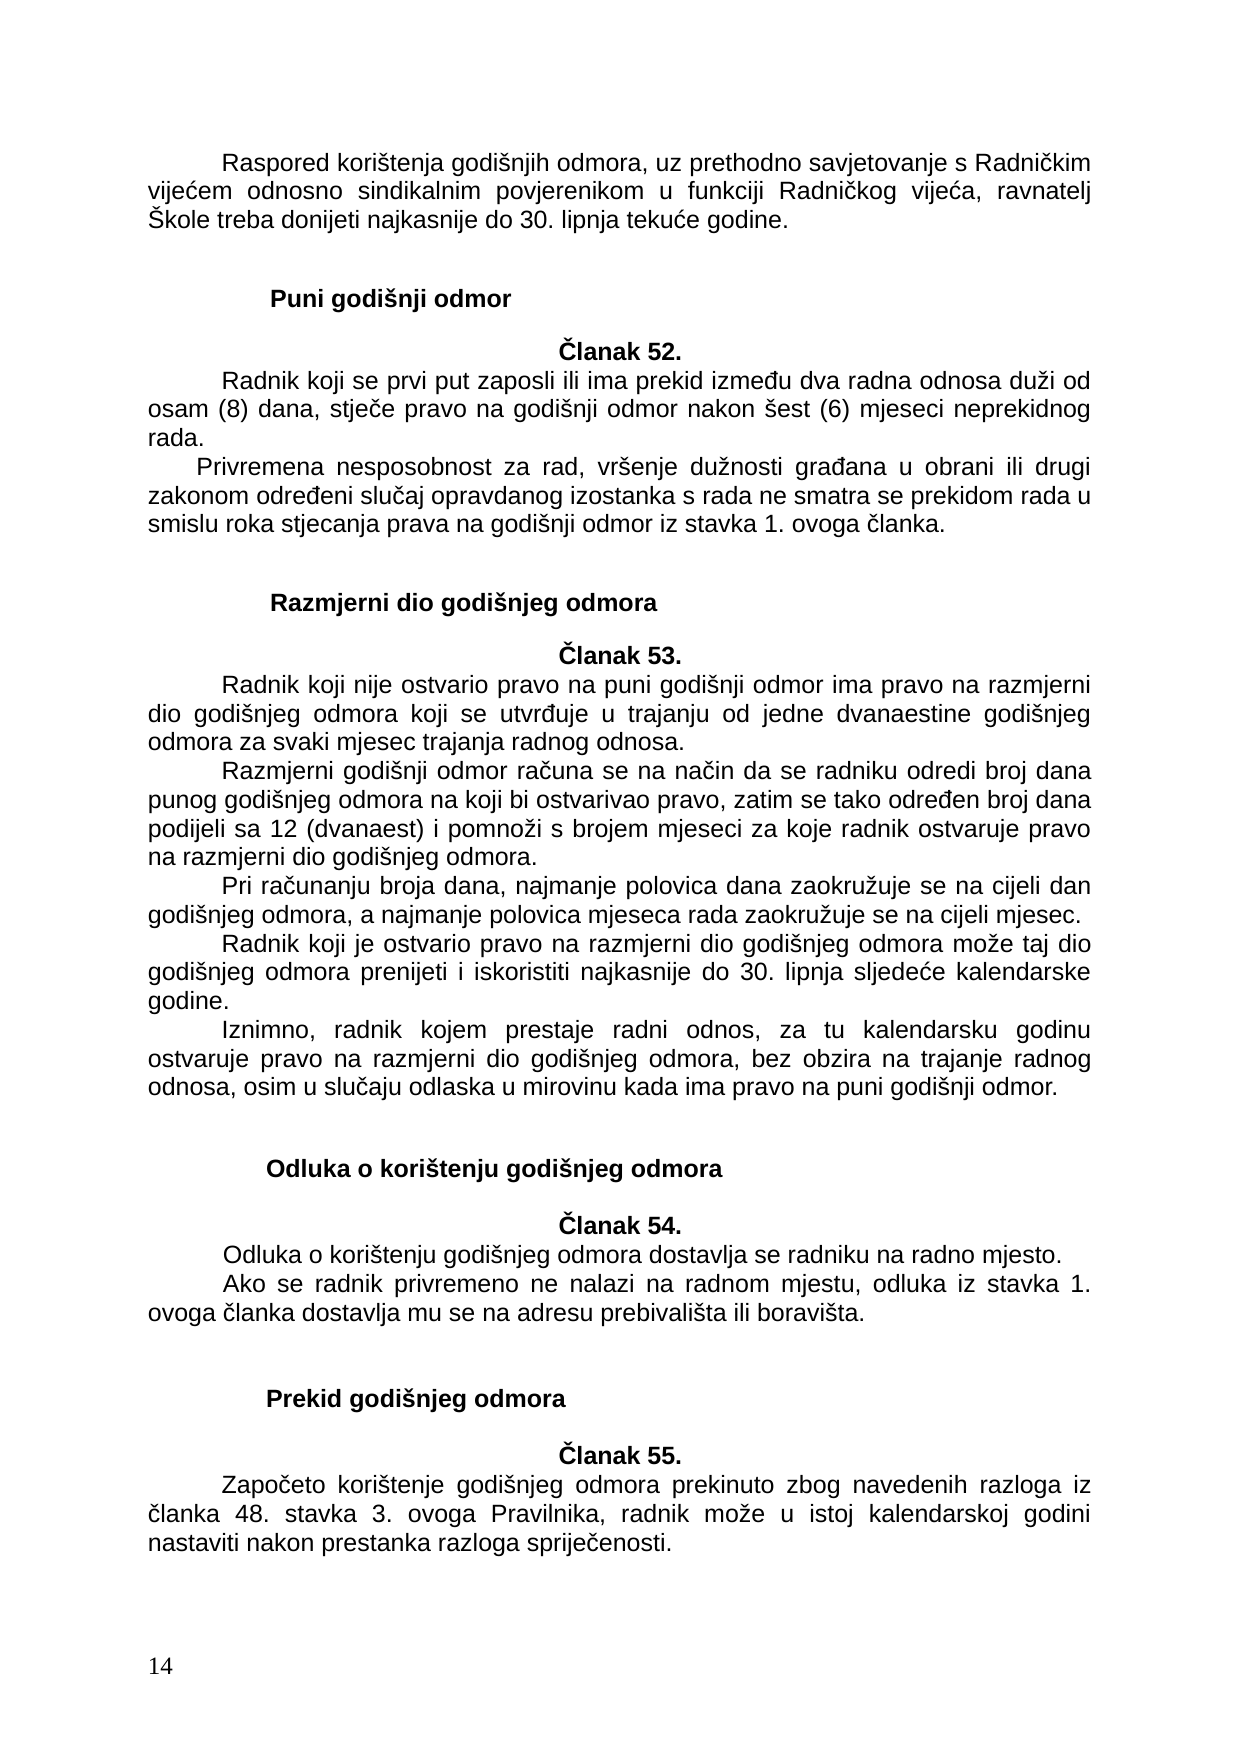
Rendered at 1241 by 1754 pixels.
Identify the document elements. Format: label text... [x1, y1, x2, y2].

text Ako se radnik privremeno ne nalazi na radnom mjestu, odluka iz stavka 1. ovoga članka dostavlja mu se na adresu prebivališta ili boravišta. [148, 1269, 1093, 1326]
text Članak 52. [148, 337, 1093, 366]
text Raspored korištenja godišnjih odmora, uz prethodno savjetovanje s Radničkim vijećem odnosno sindikalnim povjerenikom u funkciji Radničkog vijeća, ravnatelj Škole treba donijeti najkasnije do 30. lipnja tekuće godine. [148, 148, 1093, 234]
text Razmjerni dio godišnjeg odmora [196, 588, 1093, 617]
text Prekid godišnjeg odmora [196, 1384, 1093, 1413]
text Radnik koji nije ostvario pravo na puni godišnji odmor ima pravo na razmjerni dio godišnjeg odmora koji se utvrđuje u trajanju od jedne dvanaestine godišnjeg odmora za svaki mjesec trajanja radnog odnosa. [148, 670, 1093, 756]
text Odluka o korištenju godišnjeg odmora [196, 1154, 1093, 1183]
text Privremena nesposobnost za rad, vršenje dužnosti građana u obrani ili drugi zakonom određeni slučaj opravdanog izostanka s rada ne smatra se prekidom rada u smislu roka stjecanja prava na godišnji odmor iz stavka 1. ovoga članka. [148, 452, 1093, 538]
text Radnik koji se prvi put zaposli ili ima prekid između dva radna odnosa duži od osam (8) dana, stječe pravo na godišnji odmor nakon šest (6) mjeseci neprekidnog rada. [148, 366, 1093, 452]
text Pri računanju broja dana, najmanje polovica dana zaokružuje se na cijeli dan godišnjeg odmora, a najmanje polovica mjeseca rada zaokružuje se na cijeli mjesec. [148, 871, 1093, 929]
text Članak 55. [148, 1441, 1093, 1470]
text Razmjerni godišnji odmor računa se na način da se radniku odredi broj dana punog godišnjeg odmora na koji bi ostvarivao pravo, zatim se tako određen broj dana podijeli sa 12 (dvanaest) i pomnoži s brojem mjeseci za koje radnik ostvaruje pravo na razmjerni dio godišnjeg odmora. [148, 756, 1093, 871]
text Članak 54. [148, 1211, 1093, 1240]
text Odluka o korištenju godišnjeg odmora dostavlja se radniku na radno mjesto. [148, 1240, 1093, 1269]
text Započeto korištenje godišnjeg odmora prekinuto zbog navedenih razloga iz članka 48. stavka 3. ovoga Pravilnika, radnik može u istoj kalendarskoj godini nastaviti nakon prestanka razloga spriječenosti. [148, 1470, 1093, 1556]
text Puni godišnji odmor [196, 284, 1093, 313]
text Iznimno, radnik kojem prestaje radni odnos, za tu kalendarsku godinu ostvaruje pravo na razmjerni dio godišnjeg odmora, bez obzira na trajanje radnog odnosa, osim u slučaju odlaska u mirovinu kada ima pravo na puni godišnji odmor. [148, 1015, 1093, 1101]
text Članak 53. [148, 641, 1093, 670]
text Radnik koji je ostvario pravo na razmjerni dio godišnjeg odmora može taj dio godišnjeg odmora prenijeti i iskoristiti najkasnije do 30. lipnja sljedeće kalendarske godine. [148, 929, 1093, 1015]
